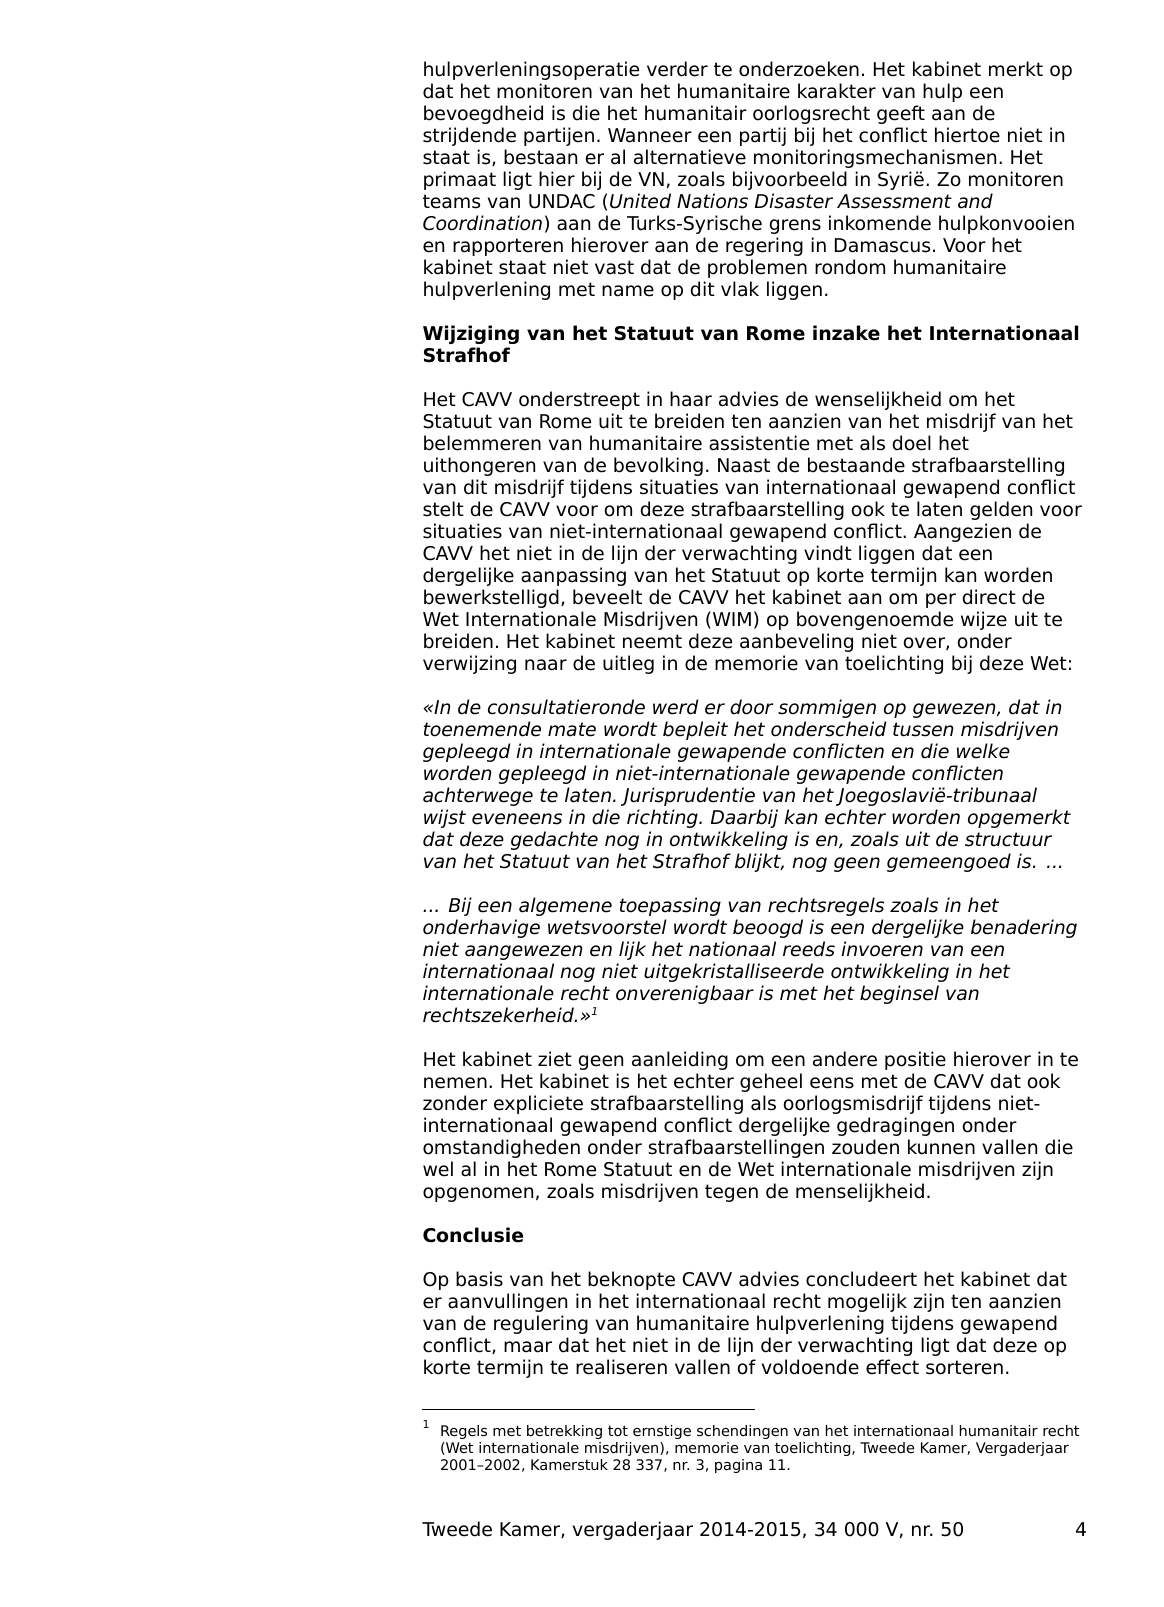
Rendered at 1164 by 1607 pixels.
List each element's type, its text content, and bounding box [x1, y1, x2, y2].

text hulpverleningsoperatie verder te onderzoeken. Het kabinet merkt op dat het monitoren van het humanitaire karakter van hulp een bevoegdheid is die het humanitair oorlogsrecht geeft aan de strijdende partijen. Wanneer een partij bij het conflict hiertoe niet in staat is, bestaan er al alternatieve monitoringsmechanismen. Het primaat ligt hier bij de VN, zoals bijvoorbeeld in Syrië. Zo monitoren teams van UNDAC (United Nations Disaster Assessment and Coordination) aan de Turks-Syrische grens inkomende hulpkonvooien en rapporteren hierover aan de regering in Damascus. Voor het kabinet staat niet vast dat de problemen rondom humanitaire hulpverlening met name op dit vlak liggen. [422, 59, 1087, 301]
text Het kabinet ziet geen aanleiding om een andere positie hierover in te nemen. Het kabinet is het echter geheel eens met de CAVV dat ook zonder expliciete strafbaarstelling als oorlogsmisdrijf tijdens niet-internationaal gewapend conflict dergelijke gedragingen onder omstandigheden onder strafbaarstellingen zouden kunnen vallen die wel al in het Rome Statuut en de Wet internationale misdrijven zijn opgenomen, zoals misdrijven tegen de menselijkheid. [422, 1049, 1087, 1203]
text Regels met betrekking tot ernstige schendingen van het internationaal humanitair recht (Wet internationale misdrijven), memorie van toelichting, Tweede Kamer, Vergaderjaar 2001–2002, Kamerstuk 28 337, nr. 3, pagina 11. [422, 1418, 1087, 1474]
text Op basis van het beknopte CAVV advies concludeert het kabinet dat er aanvullingen in het internationaal recht mogelijk zijn ten aanzien van de regulering van humanitaire hulpverlening tijdens gewapend conflict, maar dat het niet in de lijn der verwachting ligt dat deze op korte termijn te realiseren vallen of voldoende effect sorteren. [422, 1269, 1087, 1379]
text Het CAVV onderstreept in haar advies de wenselijkheid om het Statuut van Rome uit te breiden ten aanzien van het misdrijf van het belemmeren van humanitaire assistentie met als doel het uithongeren van de bevolking. Naast de bestaande strafbaarstelling van dit misdrijf tijdens situaties van internationaal gewapend conflict stelt de CAVV voor om deze strafbaarstelling ook te laten gelden voor situaties van niet-internationaal gewapend conflict. Aangezien de CAVV het niet in de lijn der verwachting vindt liggen dat een dergelijke aanpassing van het Statuut op korte termijn kan worden bewerkstelligd, beveelt de CAVV het kabinet aan om per direct de Wet Internationale Misdrijven (WIM) op bovengenoemde wijze uit te breiden. Het kabinet neemt deze aanbeveling niet over, onder verwijzing naar de uitleg in de memorie van toelichting bij deze Wet: [422, 389, 1087, 675]
text ... Bij een algemene toepassing van rechtsregels zoals in het onderhavige wetsvoorstel wordt beoogd is een dergelijke benadering niet aangewezen en lijk het nationaal reeds invoeren van een internationaal nog niet uitgekristalliseerde ontwikkeling in het internationale recht onverenigbaar is met het beginsel van rechtszekerheid.» [422, 895, 1087, 1027]
subtitle Wijziging van het Statuut van Rome inzake het Internationaal Strafhof [422, 323, 1087, 367]
subtitle Conclusie [422, 1225, 1087, 1247]
text «In de consultatieronde werd er door sommigen op gewezen, dat in toenemende mate wordt bepleit het onderscheid tussen misdrijven gepleegd in internationale gewapende conflicten en die welke worden gepleegd in niet-internationale gewapende conflicten achterwege te laten. Jurisprudentie van het Joegoslavië-tribunaal wijst eveneens in die richting. Daarbij kan echter worden opgemerkt dat deze gedachte nog in ontwikkeling is en, zoals uit de structuur van het Statuut van het Strafhof blijkt, nog geen gemeengoed is. ... [422, 697, 1087, 873]
